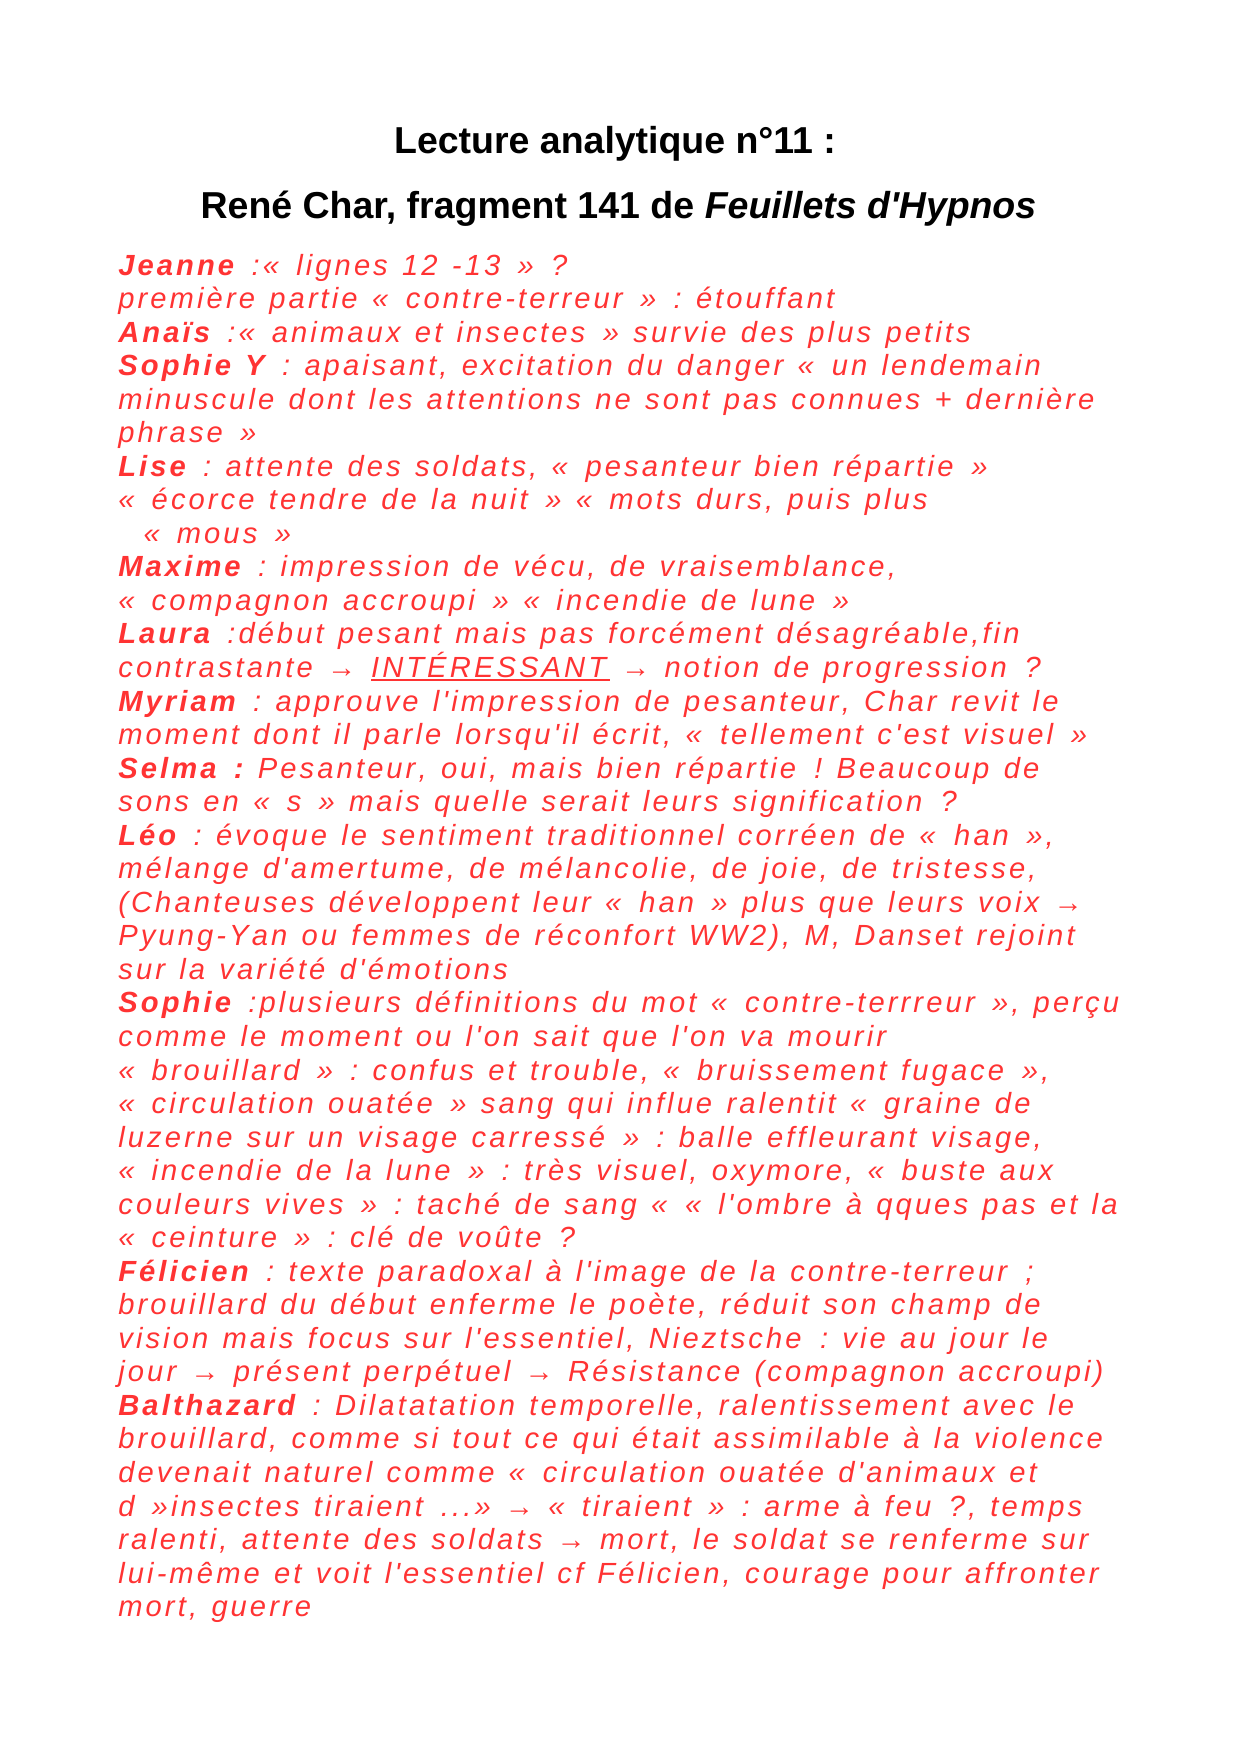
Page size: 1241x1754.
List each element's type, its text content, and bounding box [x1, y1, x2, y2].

text Sophie Y : apaisant, excitation du danger « un lendemain minuscule dont les attentions ne sont pas connues + dernière phrase » [118, 348, 1122, 449]
text Balthazard : Dilatatation temporelle, ralentissement avec le brouillard, comme si tout ce qui était assimilable à la violence devenait naturel comme « circulation ouatée d'animaux et d »insectes tiraient ...» → « tiraient » : arme à feu ?, temps ralenti, attente des soldats → mort, le soldat se renferme sur lui-même et voit l'essentiel cf Félicien, courage pour affronter mort, guerre [118, 1388, 1122, 1623]
text Maxime : impression de vécu, de vraisemblance, « compagnon accroupi » « incendie de lune » [118, 549, 1122, 616]
text Lecture analytique n°11 : René Char, fragment 141 de Feuillets d'Hypnos [118, 118, 1122, 226]
text Lise : attente des soldats, « pesanteur bien répartie » « écorce tendre de la nuit » « mots durs, puis plus « mous » [118, 449, 1122, 549]
text Laura :début pesant mais pas forcément désagréable,fin contrastante → INTÉRESSANT → notion de progression ? [118, 616, 1122, 683]
text première partie « contre-terreur » : étouffant [118, 281, 1122, 314]
text Sophie :plusieurs définitions du mot « contre-terrreur », perçu comme le moment ou l'on sait que l'on va mourir « brouillard » : confus et trouble, « bruissement fugace », « circulation ouatée » sang qui influe ralentit « graine de luzerne sur un visage carressé » : balle effleurant visage, « incendie de la lune » : très visuel, oxymore, « buste aux couleurs vives » : taché de sang « « l'ombre à qques pas et la « ceinture » : clé de voûte ? [118, 985, 1122, 1254]
text Selma : Pesanteur, oui, mais bien répartie ! Beaucoup de sons en « s » mais quelle serait leurs signification ? [118, 751, 1122, 818]
text Léo : évoque le sentiment traditionnel corréen de « han », mélange d'amertume, de mélancolie, de joie, de tristesse, (Chanteuses développent leur « han » plus que leurs voix → Pyung-Yan ou femmes de réconfort WW2), M, Danset rejoint sur la variété d'émotions [118, 818, 1122, 985]
text Félicien : texte paradoxal à l'image de la contre-terreur ; brouillard du début enferme le poète, réduit son champ de vision mais focus sur l'essentiel, Nieztsche : vie au jour le jour → présent perpétuel → Résistance (compagnon accroupi) [118, 1254, 1122, 1388]
text Jeanne :« lignes 12 -13 » ? [118, 247, 1122, 281]
text Myriam : approuve l'impression de pesanteur, Char revit le moment dont il parle lorsqu'il écrit, « tellement c'est visuel » [118, 683, 1122, 751]
text Anaïs :« animaux et insectes » survie des plus petits [118, 314, 1122, 348]
